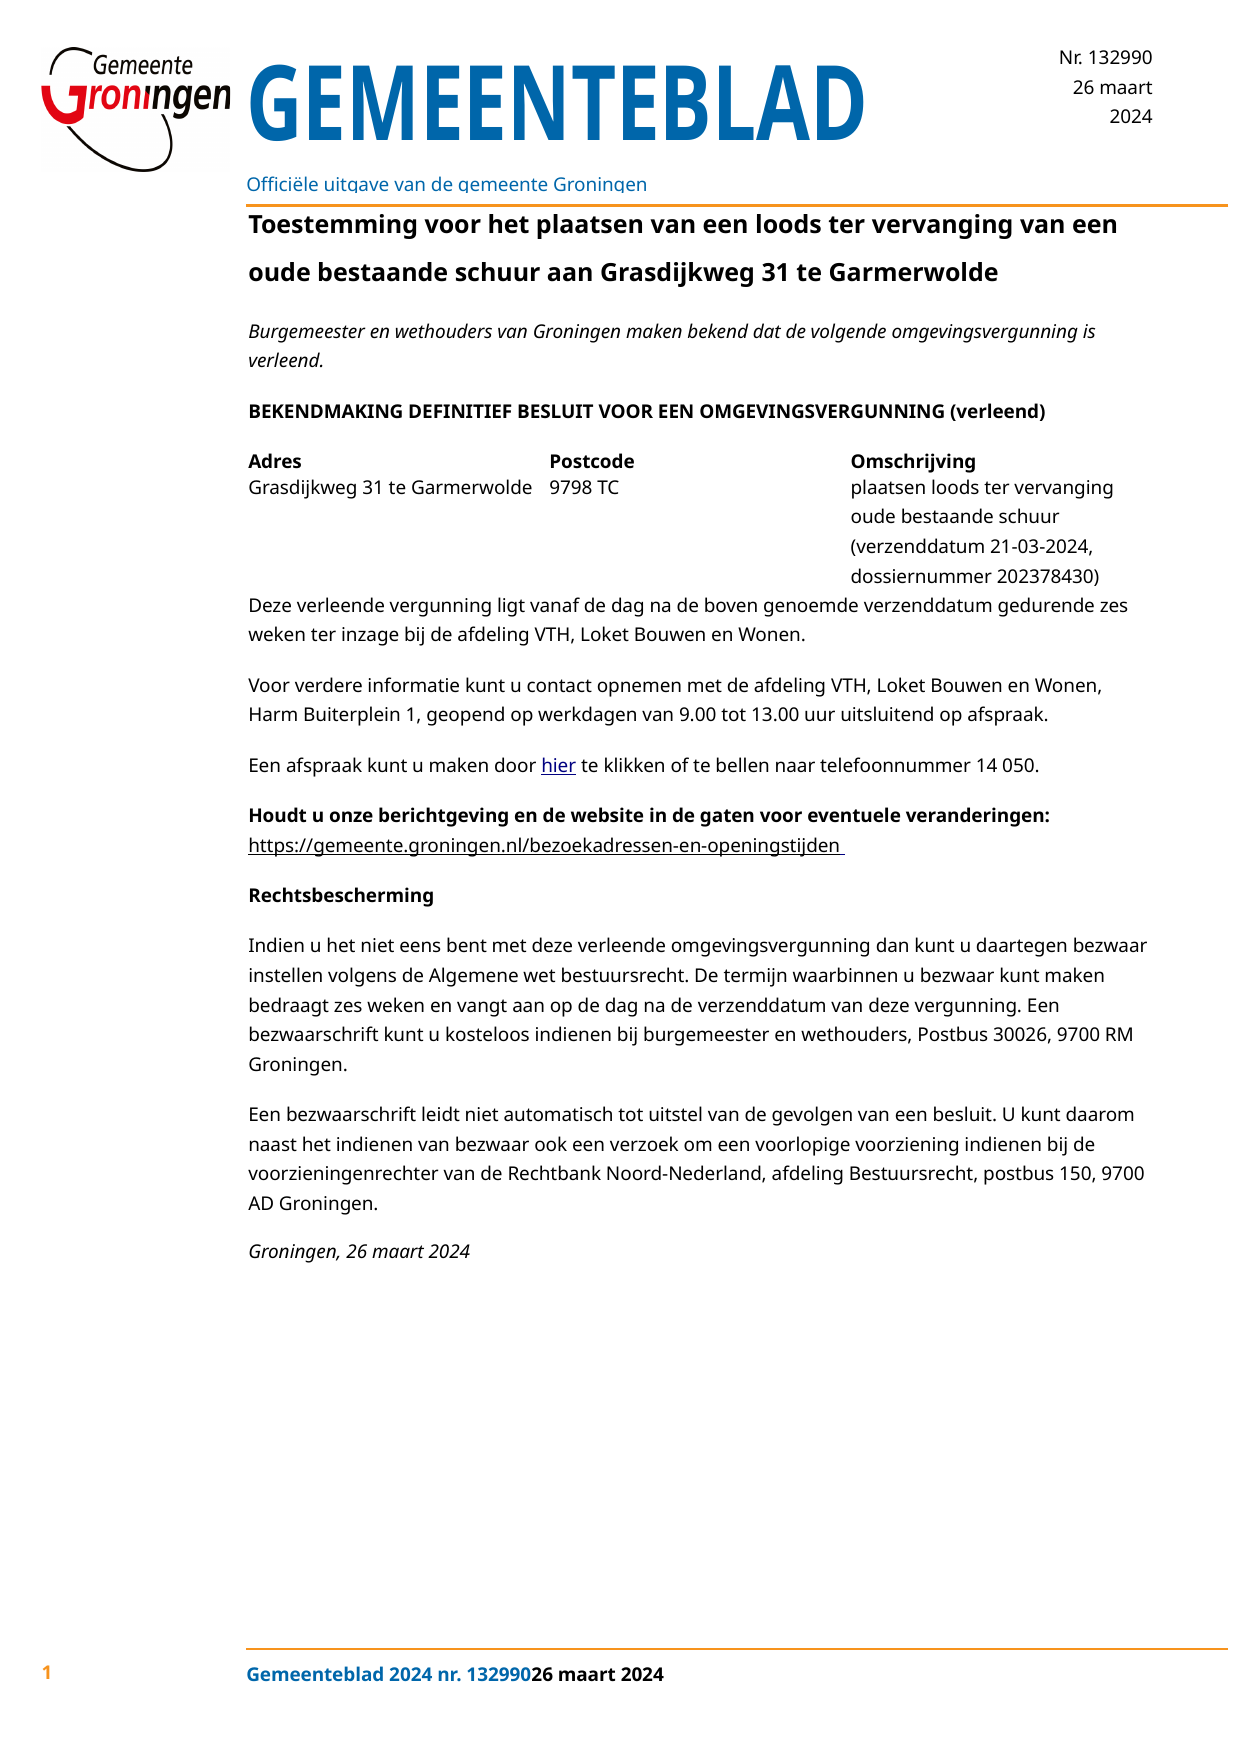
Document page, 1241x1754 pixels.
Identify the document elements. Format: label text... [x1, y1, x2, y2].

text Voor verdere informatie kunt u contact opnemen met de afdeling VTH, Loket Bouwen en Wonen, Harm Buiterplein 1, geopend op werkdagen van 9.00 tot 13.00 uur uitsluitend op afspraak. [248, 672, 1152, 727]
picture [41, 47, 231, 172]
text Groningen, 26 maart 2024 [248, 1238, 1152, 1264]
table_header Adres [248, 449, 549, 474]
text Rechtsbescherming [248, 882, 1152, 908]
text Toestemming voor het plaatsen van een loods ter vervanging van een oude bestaande schuur aan Grasdijkweg 31 te Garmerwolde [248, 207, 1152, 288]
table_header Omschrijving [850, 449, 1152, 474]
text Burgemeester en wethouders van Groningen maken bekend dat de volgende omgevingsvergunning is verleend. [248, 318, 1152, 373]
table_cell Grasdijkweg 31 te Garmerwolde [248, 474, 549, 589]
text Een afspraak kunt u maken door hier te klikken of te bellen naar telefoonnummer 14 050. [248, 752, 1152, 778]
table_header Postcode [549, 449, 850, 474]
text Een bezwaarschrift leidt niet automatisch tot uitstel van de gevolgen van een besluit. U kunt daarom naast het indienen van bezwaar ook een verzoek om een voorlopige voorziening indienen bij de voorzieningenrechter van de Rechtbank Noord-Nederland, afdeling Bestuursrecht, postbus 150, 9700 AD Groningen. [248, 1101, 1152, 1216]
text Houdt u onze berichtgeving en de website in de gaten voor eventuele veranderingen: https://gemeente.groningen.nl/bezoekadressen-en-openingstijden [248, 802, 1152, 858]
table_cell plaatsen loods ter vervanging oude bestaande schuur (verzenddatum 21-03-2024, dossiernummer 202378430) [850, 474, 1152, 589]
text Deze verleende vergunning ligt vanaf de dag na de boven genoemde verzenddatum gedurende zes weken ter inzage bij de afdeling VTH, Loket Bouwen en Wonen. [248, 592, 1152, 647]
table_cell 9798 TC [549, 474, 850, 589]
text Indien u het niet eens bent met deze verleende omgevingsvergunning dan kunt u daartegen bezwaar instellen volgens de Algemene wet bestuursrecht. De termijn waarbinnen u bezwaar kunt maken bedraagt zes weken en vangt aan op de dag na de verzenddatum van deze vergunning. Een bezwaarschrift kunt u kosteloos indienen bij burgemeester en wethouders, Postbus 30026, 9700 RM Groningen. [248, 933, 1152, 1077]
text BEKENDMAKING DEFINITIEF BESLUIT VOOR EEN OMGEVINGSVERGUNNING (verleend) [248, 398, 1152, 424]
